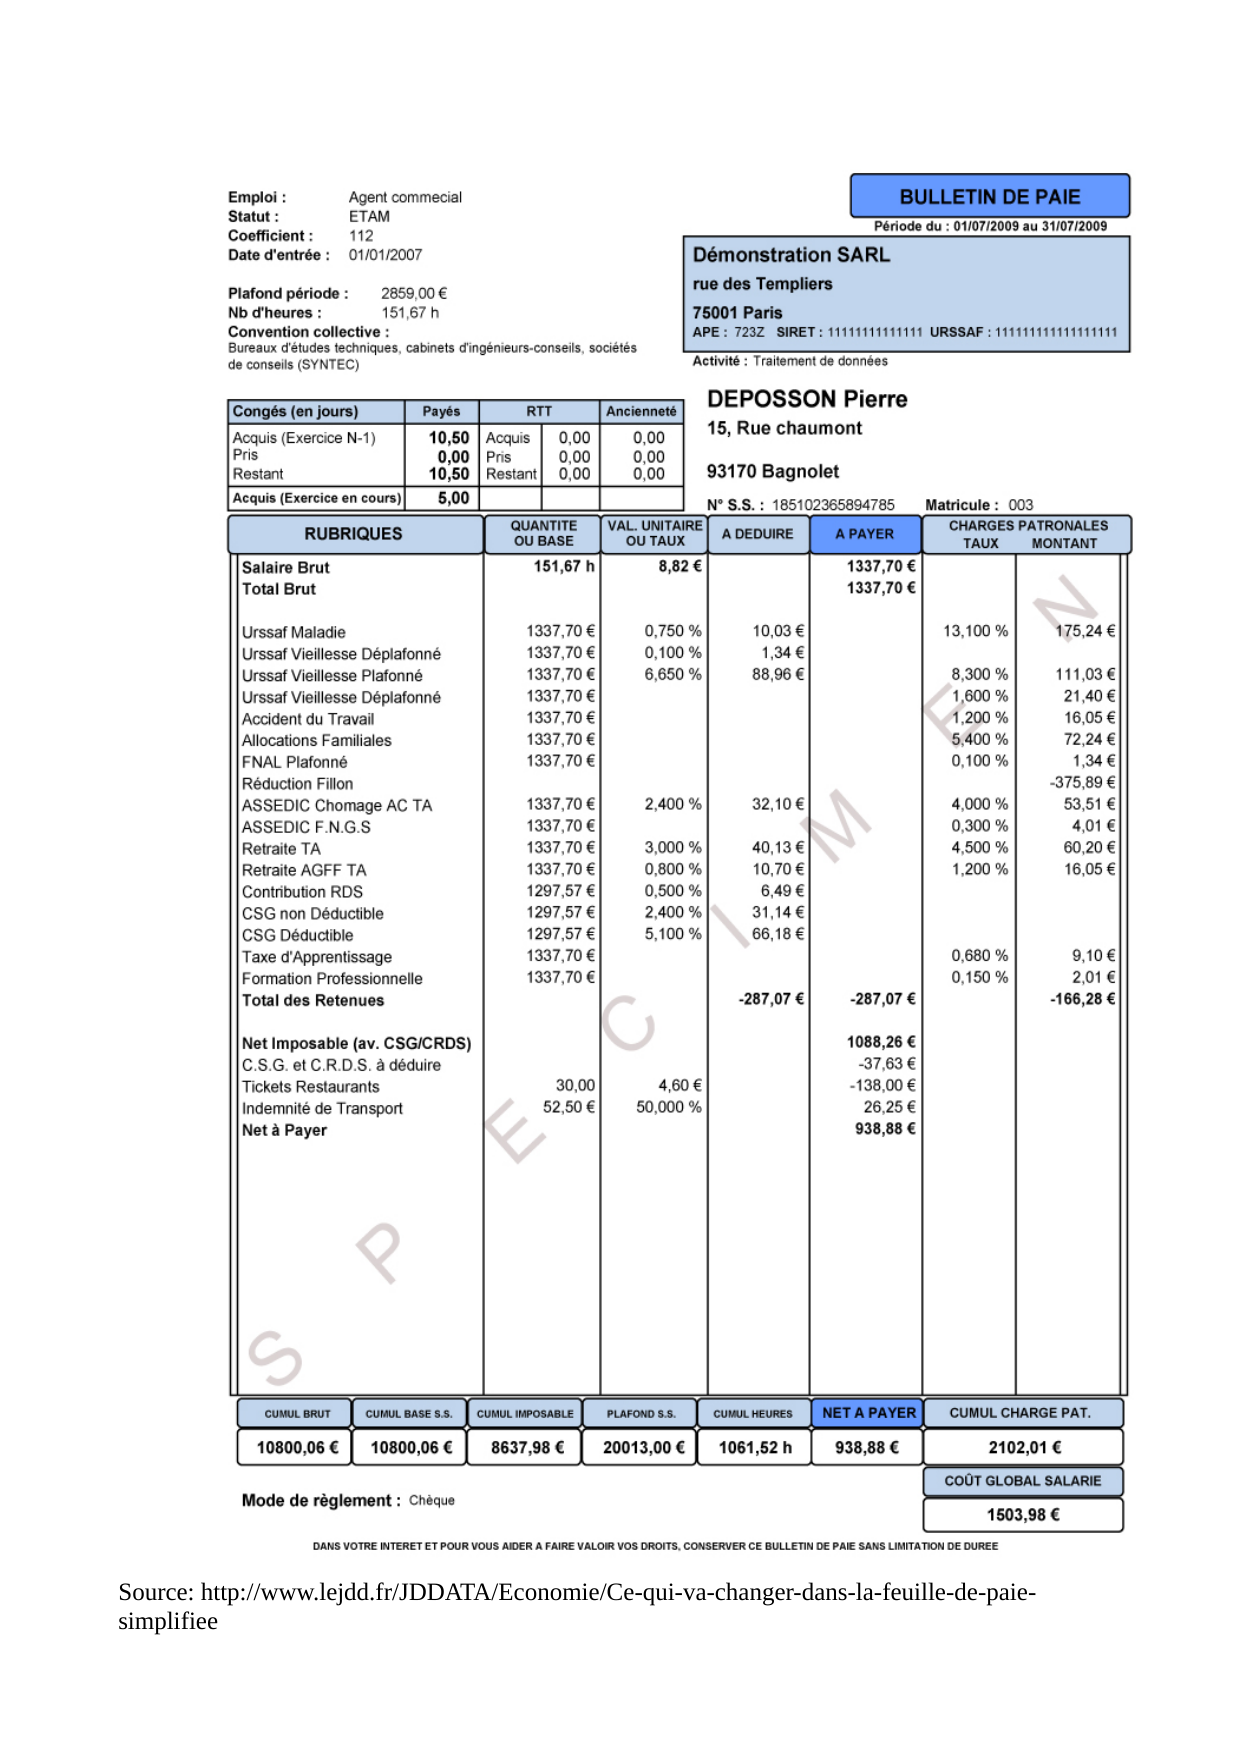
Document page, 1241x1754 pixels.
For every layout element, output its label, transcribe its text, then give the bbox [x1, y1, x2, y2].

picture [191, 150, 1167, 1578]
text Source: http://www.lejdd.fr/JDDATA/Economie/Ce-qui-va-changer-dans-la-feuille-de-paie-simplifiee [118, 147, 1122, 1635]
